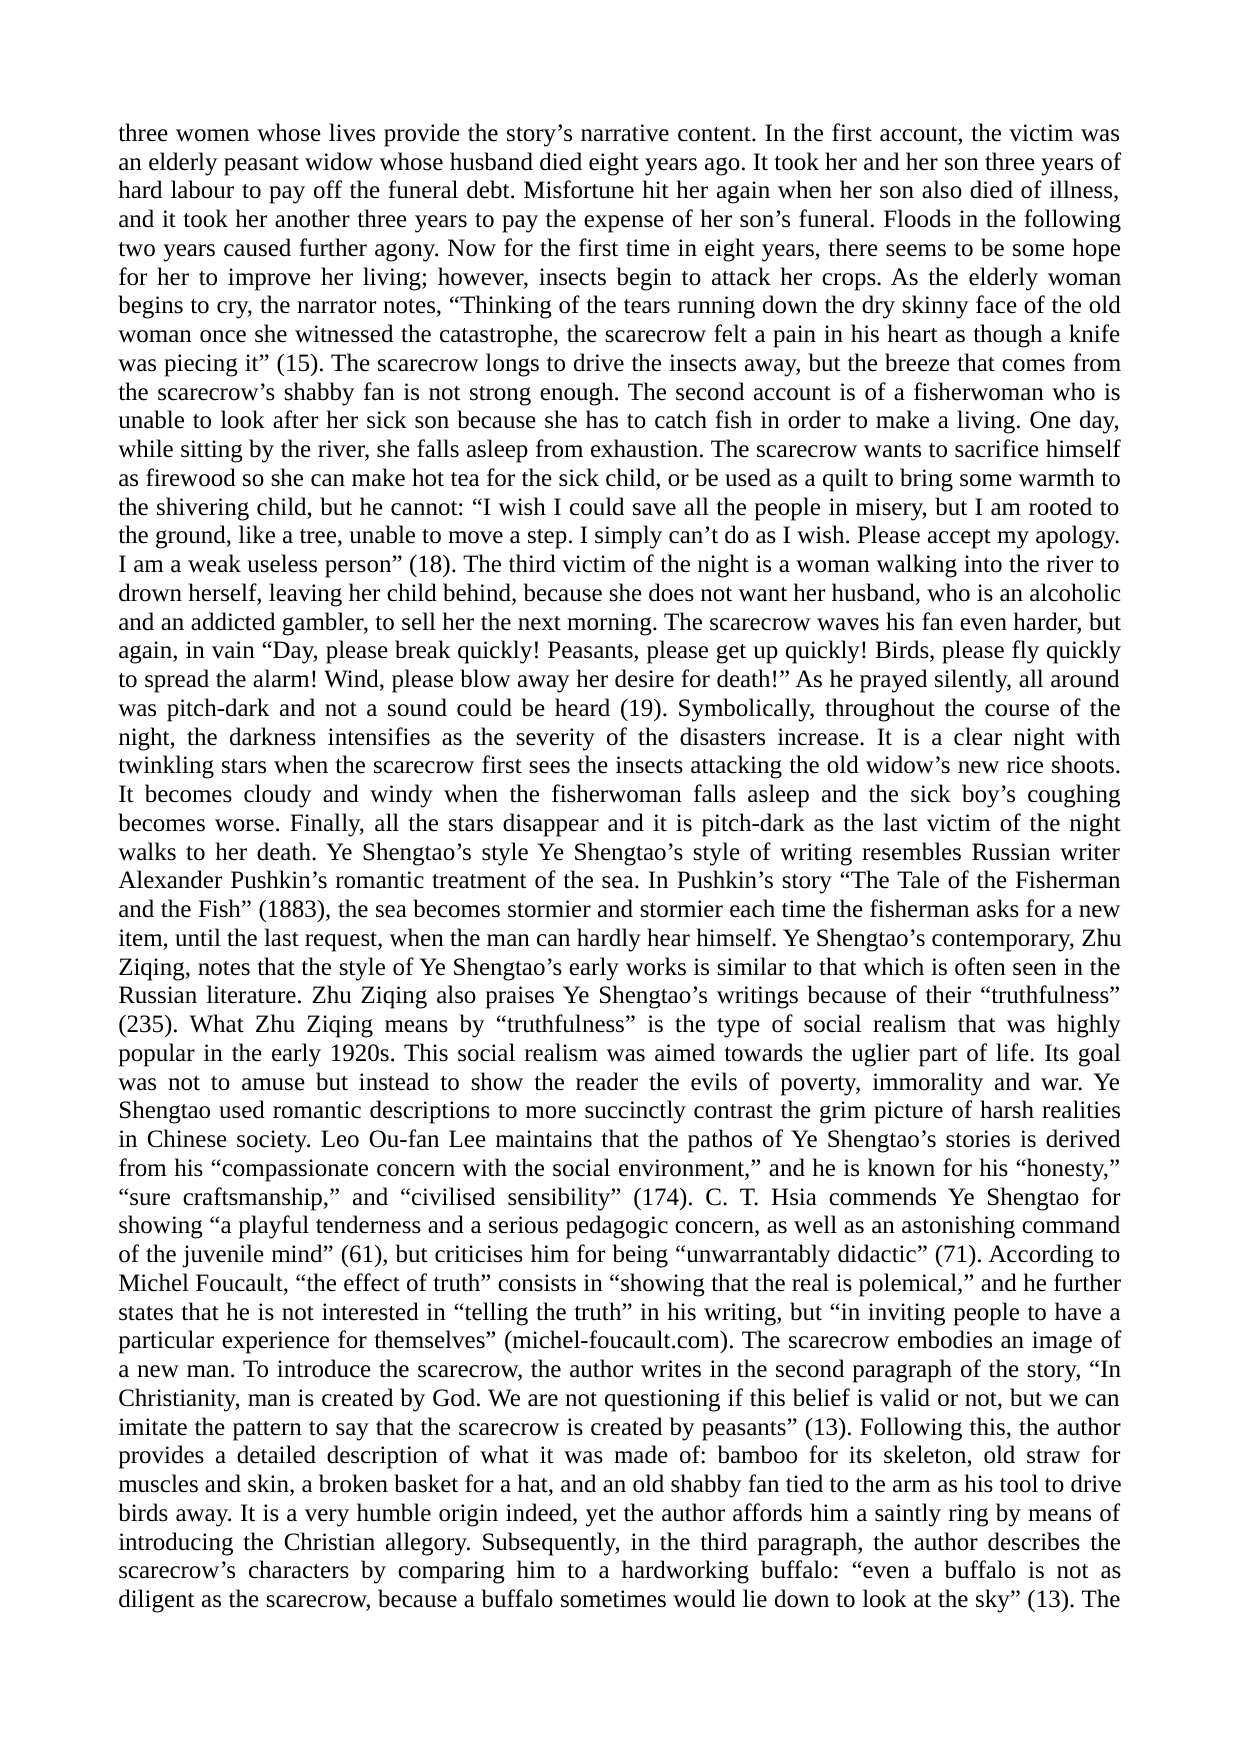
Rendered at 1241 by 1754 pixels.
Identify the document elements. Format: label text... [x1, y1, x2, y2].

text three women whose lives provide the story’s narrative content. In the first account, the victim was an elderly peasant widow whose husband died eight years ago. It took her and her son three years of hard labour to pay off the funeral debt. Misfortune hit her again when her son also died of illness, and it took her another three years to pay the expense of her son’s funeral. Floods in the following two years caused further agony. Now for the first time in eight years, there seems to be some hope for her to improve her living; however, insects begin to attack her crops. As the elderly woman begins to cry, the narrator notes, “Thinking of the tears running down the dry skinny face of the old woman once she witnessed the catastrophe, the scarecrow felt a pain in his heart as though a knife was piecing it” (15). The scarecrow longs to drive the insects away, but the breeze that comes from the scarecrow’s shabby fan is not strong enough. The second account is of a fisherwoman who is unable to look after her sick son because she has to catch fish in order to make a living. One day, while sitting by the river, she falls asleep from exhaustion. The scarecrow wants to sacrifice himself as firewood so she can make hot tea for the sick child, or be used as a quilt to bring some warmth to the shivering child, but he cannot: “I wish I could save all the people in misery, but I am rooted to the ground, like a tree, unable to move a step. I simply can’t do as I wish. Please accept my apology. I am a weak useless person” (18). The third victim of the night is a woman walking into the river to drown herself, leaving her child behind, because she does not want her husband, who is an alcoholic and an addicted gambler, to sell her the next morning. The scarecrow waves his fan even harder, but again, in vain “Day, please break quickly! Peasants, please get up quickly! Birds, please fly quickly to spread the alarm! Wind, please blow away her desire for death!” As he prayed silently, all around was pitch-dark and not a sound could be heard (19). Symbolically, throughout the course of the night, the darkness intensifies as the severity of the disasters increase. It is a clear night with twinkling stars when the scarecrow first sees the insects attacking the old widow’s new rice shoots. It becomes cloudy and windy when the fisherwoman falls asleep and the sick boy’s coughing becomes worse. Finally, all the stars disappear and it is pitch-dark as the last victim of the night walks to her death. Ye Shengtao’s style Ye Shengtao’s style of writing resembles Russian writer Alexander Pushkin’s romantic treatment of the sea. In Pushkin’s story “The Tale of the Fisherman and the Fish” (1883), the sea becomes stormier and stormier each time the fisherman asks for a new item, until the last request, when the man can hardly hear himself. Ye Shengtao’s contemporary, Zhu Ziqing, notes that the style of Ye Shengtao’s early works is similar to that which is often seen in the Russian literature. Zhu Ziqing also praises Ye Shengtao’s writings because of their “truthfulness” (235). What Zhu Ziqing means by “truthfulness” is the type of social realism that was highly popular in the early 1920s. This social realism was aimed towards the uglier part of life. Its goal was not to amuse but instead to show the reader the evils of poverty, immorality and war. Ye Shengtao used romantic descriptions to more succinctly contrast the grim picture of harsh realities in Chinese society. Leo Ou-fan Lee maintains that the pathos of Ye Shengtao’s stories is derived from his “compassionate concern with the social environment,” and he is known for his “honesty,” “sure craftsmanship,” and “civilised sensibility” (174). C. T. Hsia commends Ye Shengtao for showing “a playful tenderness and a serious pedagogic concern, as well as an astonishing command of the juvenile mind” (61), but criticises him for being “unwarrantably didactic” (71). According to Michel Foucault, “the effect of truth” consists in “showing that the real is polemical,” and he further states that he is not interested in “telling the truth” in his writing, but “in inviting people to have a particular experience for themselves” (michel-foucault.com). The scarecrow embodies an image of a new man. To introduce the scarecrow, the author writes in the second paragraph of the story, “In Christianity, man is created by God. We are not questioning if this belief is valid or not, but we can imitate the pattern to say that the scarecrow is created by peasants” (13). Following this, the author provides a detailed description of what it was made of: bamboo for its skeleton, old straw for muscles and skin, a broken basket for a hat, and an old shabby fan tied to the arm as his tool to drive birds away. It is a very humble origin indeed, yet the author affords him a saintly ring by means of introducing the Christian allegory. Subsequently, in the third paragraph, the author describes the scarecrow’s characters by comparing him to a hardworking buffalo: “even a buffalo is not as diligent as the scarecrow, because a buffalo sometimes would lie down to look at the sky” (13). The [118, 118, 1122, 1613]
